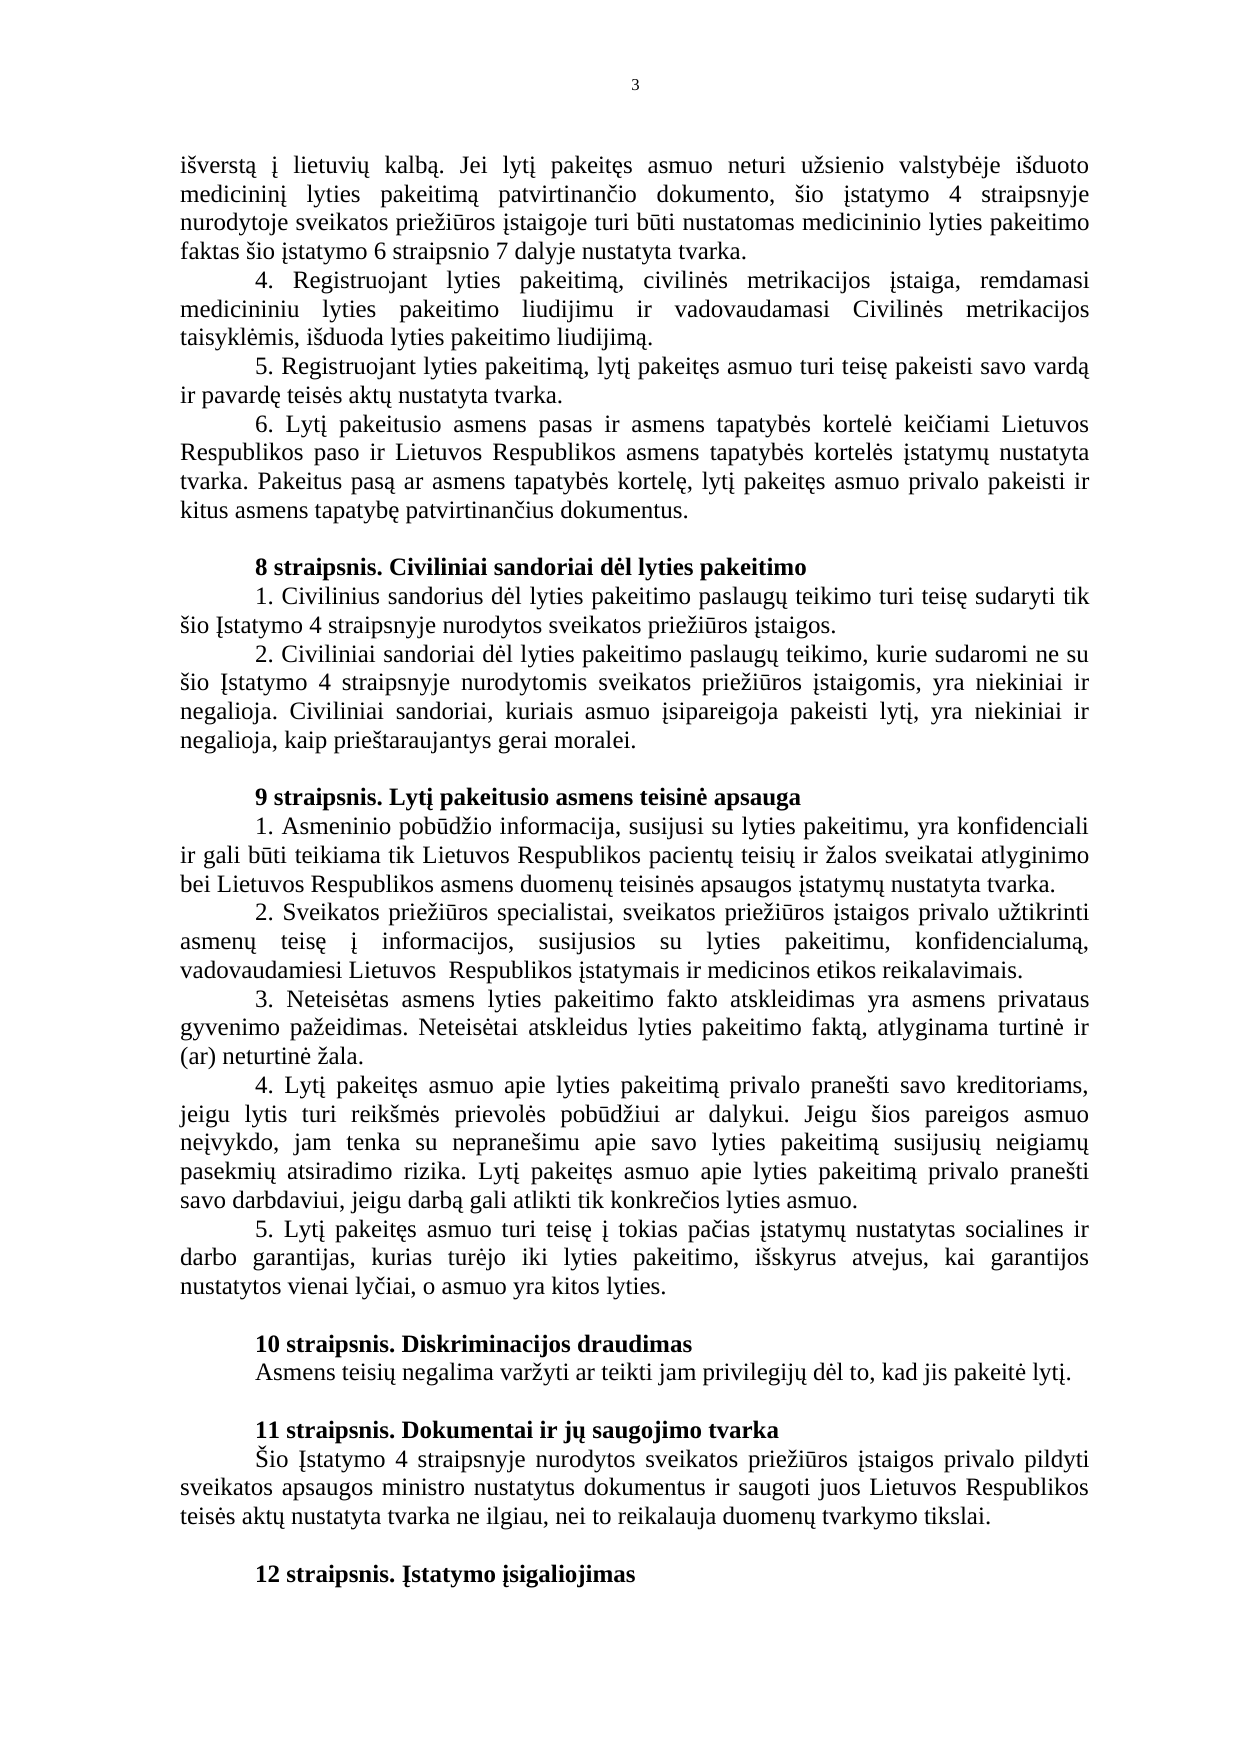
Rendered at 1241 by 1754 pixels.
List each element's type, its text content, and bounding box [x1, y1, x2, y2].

text 10 straipsnis. Diskriminacijos draudimas [180, 1329, 1090, 1357]
text Šio Įstatymo 4 straipsnyje nurodytos sveikatos priežiūros įstaigos privalo pildyti sveikatos apsaugos ministro nustatytus dokumentus ir saugoti juos Lietuvos Respublikos teisės aktų nustatyta tvarka ne ilgiau, nei to reikalauja duomenų tvarkymo tikslai. [180, 1444, 1090, 1530]
text 3. Neteisėtas asmens lyties pakeitimo fakto atskleidimas yra asmens privataus gyvenimo pažeidimas. Neteisėtai atskleidus lyties pakeitimo faktą, atlyginama turtinė ir (ar) neturtinė žala. [180, 984, 1090, 1070]
text 5. Lytį pakeitęs asmuo turi teisę į tokias pačias įstatymų nustatytas socialines ir darbo garantijas, kurias turėjo iki lyties pakeitimo, išskyrus atvejus, kai garantijos nustatytos vienai lyčiai, o asmuo yra kitos lyties. [180, 1214, 1090, 1300]
text 4. Lytį pakeitęs asmuo apie lyties pakeitimą privalo pranešti savo kreditoriams, jeigu lytis turi reikšmės prievolės pobūdžiui ar dalykui. Jeigu šios pareigos asmuo neįvykdo, jam tenka su nepranešimu apie savo lyties pakeitimą susijusių neigiamų pasekmių atsiradimo rizika. Lytį pakeitęs asmuo apie lyties pakeitimą privalo pranešti savo darbdaviui, jeigu darbą gali atlikti tik konkrečios lyties asmuo. [180, 1070, 1090, 1214]
text 9 straipsnis. Lytį pakeitusio asmens teisinė apsauga [180, 782, 1090, 811]
text 8 straipsnis. Civiliniai sandoriai dėl lyties pakeitimo [180, 552, 1090, 581]
text 6. Lytį pakeitusio asmens pasas ir asmens tapatybės kortelė keičiami Lietuvos Respublikos paso ir Lietuvos Respublikos asmens tapatybės kortelės įstatymų nustatyta tvarka. Pakeitus pasą ar asmens tapatybės kortelę, lytį pakeitęs asmuo privalo pakeisti ir kitus asmens tapatybę patvirtinančius dokumentus. [180, 409, 1090, 524]
text Asmens teisių negalima varžyti ar teikti jam privilegijų dėl to, kad jis pakeitė lytį. [180, 1357, 1090, 1386]
text 4. Registruojant lyties pakeitimą, civilinės metrikacijos įstaiga, remdamasi medicininiu lyties pakeitimo liudijimu ir vadovaudamasi Civilinės metrikacijos taisyklėmis, išduoda lyties pakeitimo liudijimą. [180, 265, 1090, 351]
text 11 straipsnis. Dokumentai ir jų saugojimo tvarka [180, 1415, 1090, 1444]
text 1. Civilinius sandorius dėl lyties pakeitimo paslaugų teikimo turi teisę sudaryti tik šio Įstatymo 4 straipsnyje nurodytos sveikatos priežiūros įstaigos. [180, 581, 1090, 639]
text 1. Asmeninio pobūdžio informacija, susijusi su lyties pakeitimu, yra konfidenciali ir gali būti teikiama tik Lietuvos Respublikos pacientų teisių ir žalos sveikatai atlyginimo bei Lietuvos Respublikos asmens duomenų teisinės apsaugos įstatymų nustatyta tvarka. [180, 811, 1090, 897]
text 2. Civiliniai sandoriai dėl lyties pakeitimo paslaugų teikimo, kurie sudaromi ne su šio Įstatymo 4 straipsnyje nurodytomis sveikatos priežiūros įstaigomis, yra niekiniai ir negalioja. Civiliniai sandoriai, kuriais asmuo įsipareigoja pakeisti lytį, yra niekiniai ir negalioja, kaip prieštaraujantys gerai moralei. [180, 639, 1090, 754]
text 2. Sveikatos priežiūros specialistai, sveikatos priežiūros įstaigos privalo užtikrinti asmenų teisę į informacijos, susijusios su lyties pakeitimu, konfidencialumą, vadovaudamiesi Lietuvos Respublikos įstatymais ir medicinos etikos reikalavimais. [180, 897, 1090, 984]
text 5. Registruojant lyties pakeitimą, lytį pakeitęs asmuo turi teisę pakeisti savo vardą ir pavardę teisės aktų nustatyta tvarka. [180, 351, 1090, 409]
text išverstą į lietuvių kalbą. Jei lytį pakeitęs asmuo neturi užsienio valstybėje išduoto medicininį lyties pakeitimą patvirtinančio dokumento, šio įstatymo 4 straipsnyje nurodytoje sveikatos priežiūros įstaigoje turi būti nustatomas medicininio lyties pakeitimo faktas šio įstatymo 6 straipsnio 7 dalyje nustatyta tvarka. [180, 150, 1090, 265]
text 12 straipsnis. Įstatymo įsigaliojimas [180, 1559, 1090, 1587]
